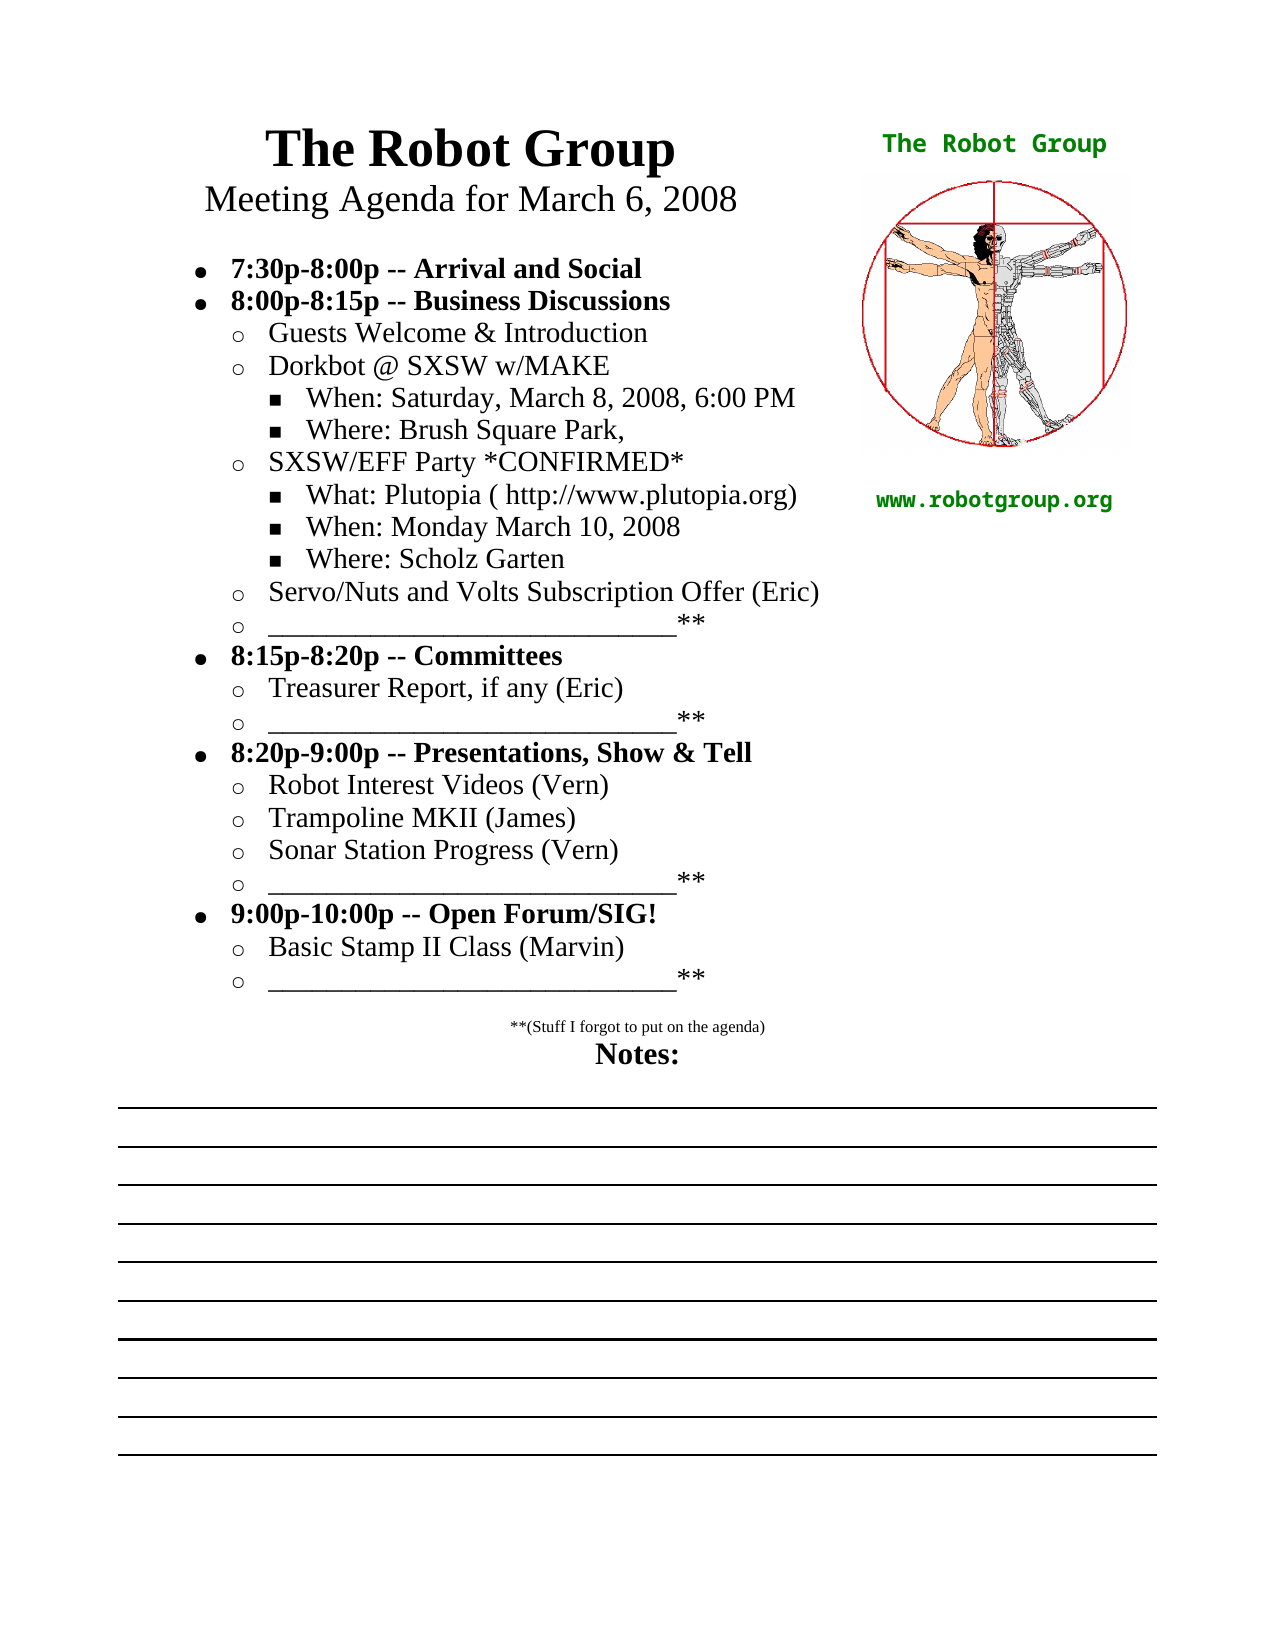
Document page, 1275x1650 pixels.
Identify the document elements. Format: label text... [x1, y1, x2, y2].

list Trampoline MKII (James) [231, 801, 1157, 833]
list 9:00p-10:00p -- Open Forum/SIG! [193, 898, 1157, 930]
list Guests Welcome & Introduction [231, 317, 835, 349]
list Where: Brush Square Park, [268, 413, 835, 446]
list ____________________________** [231, 704, 1157, 736]
picture [859, 172, 1130, 455]
list 7:30p-8:00p -- Arrival and Social [193, 252, 835, 284]
text Meeting Agenda for March 6, 2008 [118, 178, 835, 220]
list What: Plutopia ( http://www.plutopia.org) [268, 478, 835, 510]
list Where: Scholz Garten [268, 543, 1157, 575]
list 8:00p-8:15p -- Business Discussions [193, 284, 835, 317]
text **(Stuff I forgot to put on the agenda) [118, 1018, 1157, 1036]
list 8:20p-9:00p -- Presentations, Show & Tell [193, 736, 1157, 769]
list Basic Stamp II Class (Marvin) [231, 930, 1157, 962]
list Robot Interest Videos (Vern) [231, 769, 1157, 801]
list Sonar Station Progress (Vern) [231, 833, 1157, 866]
list 8:15p-8:20p -- Committees [193, 639, 1157, 672]
text The Robot Group [835, 126, 1153, 160]
list Treasurer Report, if any (Eric) [231, 672, 1157, 704]
list SXSW/EFF Party *CONFIRMED* [231, 446, 835, 478]
list Dorkbot @ SXSW w/MAKE [231, 349, 835, 381]
text The Robot Group [118, 118, 1157, 484]
list ____________________________** [231, 962, 1157, 995]
list ____________________________** [231, 866, 1157, 898]
list Servo/Nuts and Volts Subscription Offer (Eric) [231, 575, 1157, 607]
list ____________________________** [231, 607, 1157, 639]
text Notes: [118, 1036, 1157, 1071]
text www.robotgroup.org [835, 484, 1153, 514]
list When: Monday March 10, 2008 [268, 510, 1157, 543]
list When: Saturday, March 8, 2008, 6:00 PM [268, 381, 835, 413]
